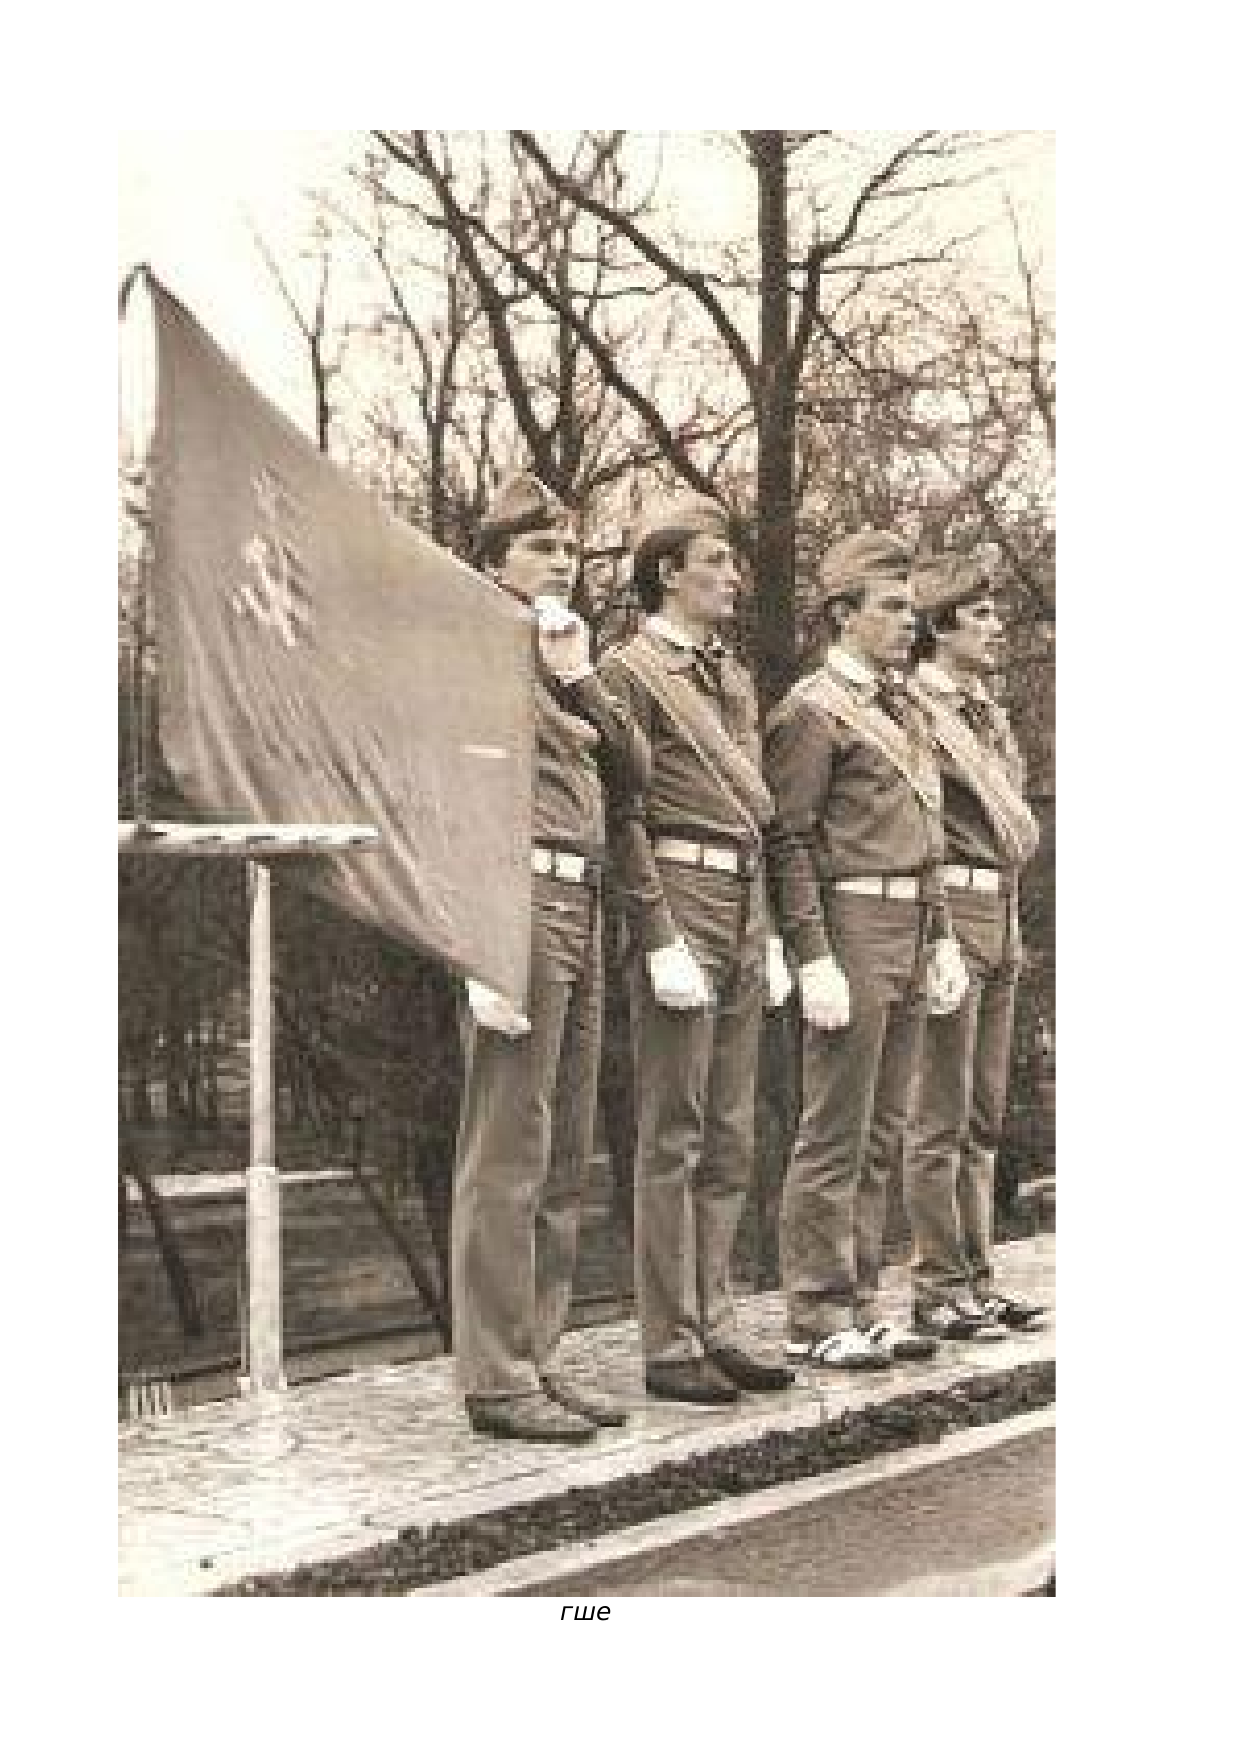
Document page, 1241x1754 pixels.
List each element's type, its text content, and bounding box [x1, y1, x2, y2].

text гше [118, 1597, 1056, 1626]
picture [118, 130, 1056, 1597]
